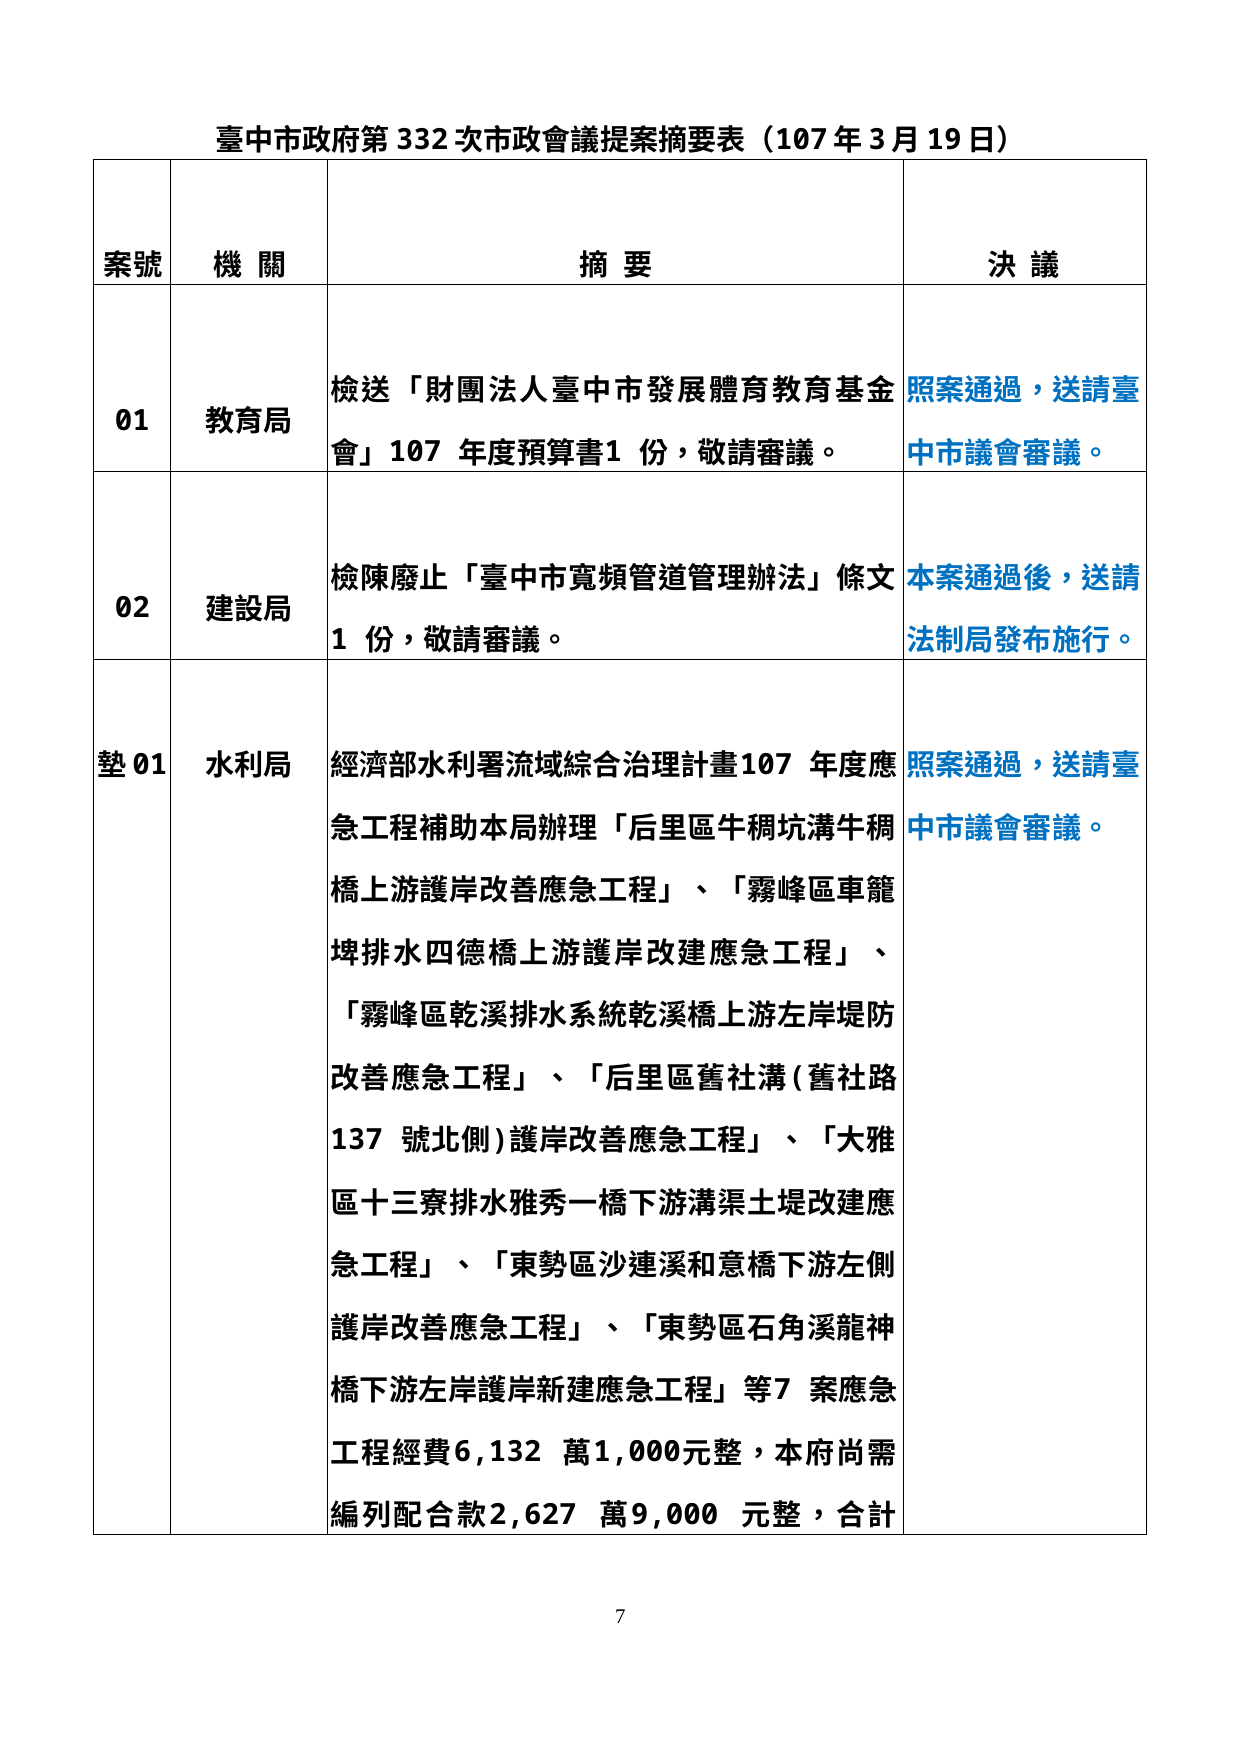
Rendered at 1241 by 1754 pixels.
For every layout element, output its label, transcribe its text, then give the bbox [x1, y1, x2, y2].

table_header 機 關 [171, 160, 327, 284]
table_cell 教育局 [171, 285, 327, 471]
table_header 摘 要 [328, 160, 903, 284]
table_cell 檢陳廢止「臺中市寬頻管道管理辦法」條文1 份，敬請審議。 [328, 472, 903, 659]
table_cell 建設局 [171, 472, 327, 659]
table_cell 02 [94, 472, 170, 659]
table_header 決 議 [904, 160, 1146, 284]
table_cell 經濟部水利署流域綜合治理計畫107 年度應急工程補助本局辦理「后里區牛稠坑溝牛稠橋上游護岸改善應急工程」、「霧峰區車籠埤排水四德橋上游護岸改建應急工程」、「霧峰區乾溪排水系統乾溪橋上游左岸堤防改善應急工程」、「后里區舊社溝(舊社路137 號北側)護岸改善應急工程」、「大雅區十三寮排水雅秀一橋下游溝渠土堤改建應急工程」、「東勢區沙連溪和意橋下游左側護岸改善應急工程」、「東勢區石角溪龍神橋下游左岸護岸新建應急工程」等7 案應急工程經費6,132 萬1,000元整，本府尚需編列配合款2,627 萬9,000 元整，合計 [328, 660, 903, 1534]
table_cell 照案通過，送請臺中市議會審議。 [904, 285, 1146, 471]
table_cell 墊01 [94, 660, 170, 1534]
text 臺中市政府第332次市政會議提案摘要表（107年3月19日） [150, 96, 1090, 159]
table_cell 本案通過後，送請法制局發布施行。 [904, 472, 1146, 659]
table_cell 01 [94, 285, 170, 471]
table_cell 照案通過，送請臺中市議會審議。 [904, 660, 1146, 1534]
table_cell 檢送「財團法人臺中市發展體育教育基金會」107 年度預算書1 份，敬請審議。 [328, 285, 903, 471]
table_cell 水利局 [171, 660, 327, 1534]
table_header 案號 [94, 160, 170, 284]
